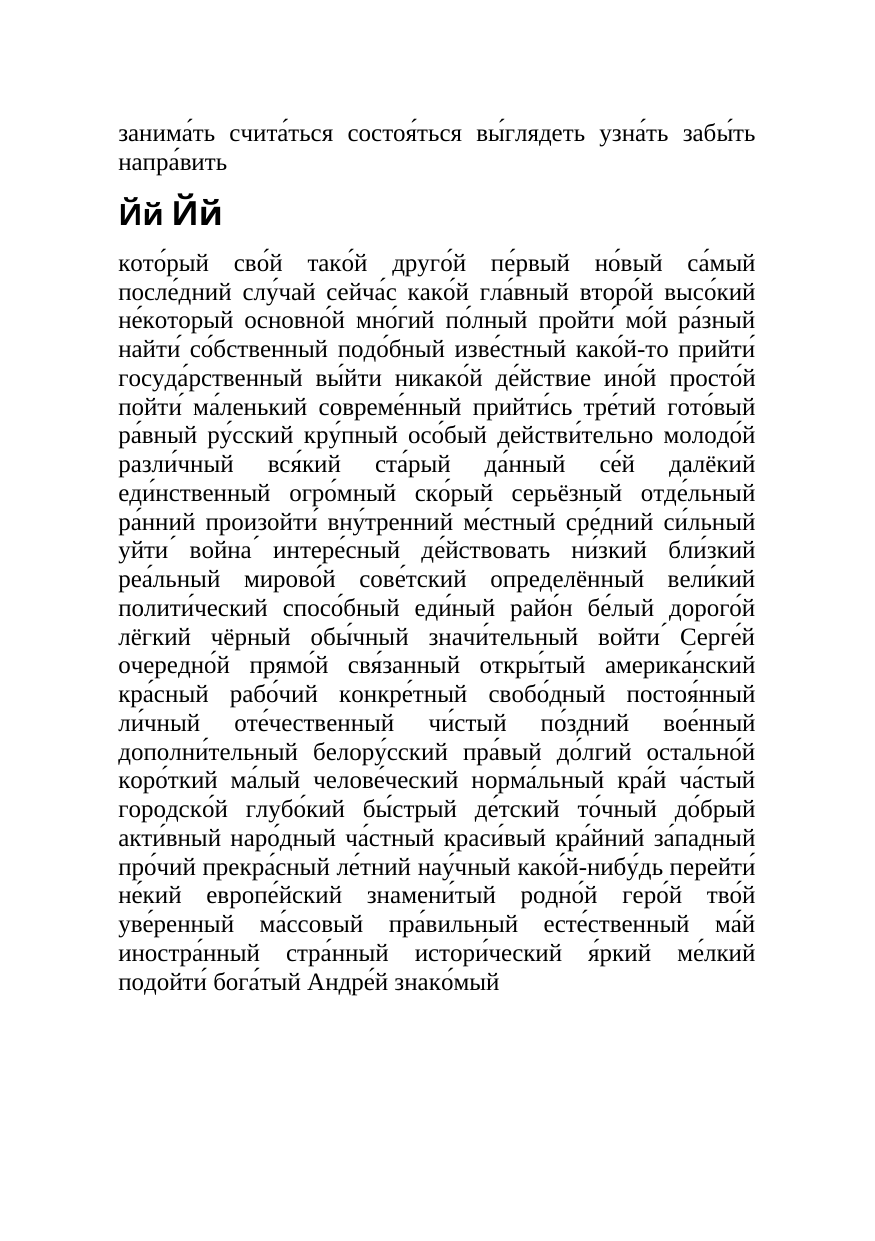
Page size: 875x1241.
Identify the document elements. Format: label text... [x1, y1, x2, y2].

subtitle Йй Йй [118, 190, 756, 236]
text занима́ть счита́ться состоя́ться вы́глядеть узна́ть забы́ть напра́вить [118, 118, 756, 176]
text кото́рый сво́й тако́й друго́й пе́рвый но́вый са́мый после́дний слу́чай сейча́с како́й гла́вный второ́й высо́кий не́который основно́й мно́гий по́лный пройти́ мо́й ра́зный найти́ со́бственный подо́бный изве́стный како́й-то прийти́ госуда́рственный вы́йти никако́й де́йствие ино́й просто́й пойти́ ма́ленький совреме́нный прийти́сь тре́тий гото́вый ра́вный ру́сский кру́пный осо́бый действи́тельно молодо́й разли́чный вся́кий ста́рый да́нный се́й далёкий еди́нственный огро́мный ско́рый серьёзный отде́льный ра́нний произойти́ вну́тренний ме́стный сре́дний си́льный уйти́ война́ интере́сный де́йствовать ни́зкий бли́зкий реа́льный мирово́й сове́тский определённый вели́кий полити́ческий спосо́бный еди́ный райо́н бе́лый дорого́й лёгкий чёрный обы́чный значи́тельный войти́ Серге́й очередно́й прямо́й свя́занный откры́тый америка́нский кра́сный рабо́чий конкре́тный свобо́дный постоя́нный ли́чный оте́чественный чи́стый по́здний вое́нный дополни́тельный белору́сский пра́вый до́лгий остально́й коро́ткий ма́лый челове́ческий норма́льный кра́й ча́стый городско́й глубо́кий бы́стрый де́тский то́чный до́брый акти́вный наро́дный ча́стный краси́вый кра́йний за́падный про́чий прекра́сный ле́тний нау́чный како́й-нибу́дь перейти́ не́кий европе́йский знамени́тый родно́й геро́й тво́й уве́ренный ма́ссовый пра́вильный есте́ственный ма́й иностра́нный стра́нный истори́ческий я́ркий ме́лкий подойти́ бога́тый Андре́й знако́мый [118, 248, 756, 996]
